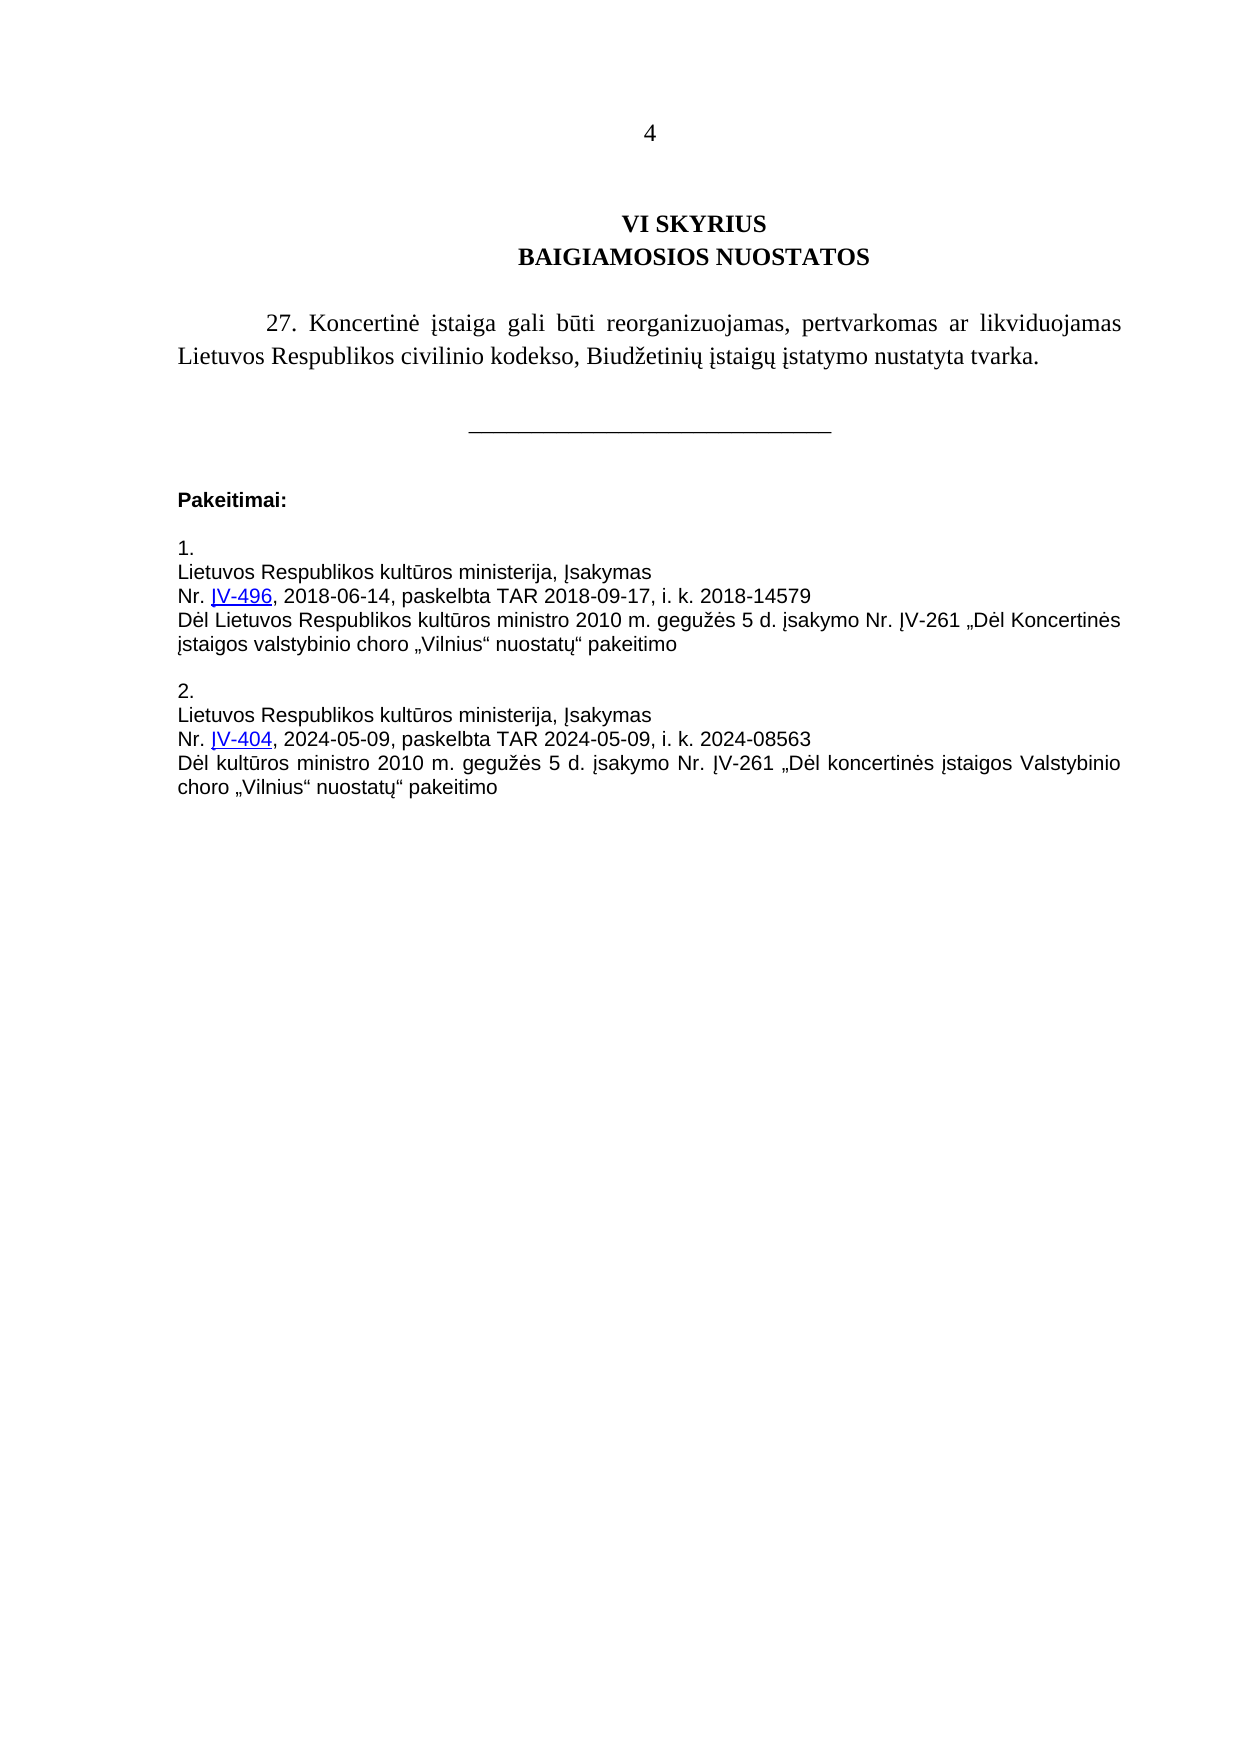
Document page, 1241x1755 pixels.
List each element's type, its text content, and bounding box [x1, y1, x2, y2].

text Pakeitimai: [177, 488, 1122, 512]
text Dėl Lietuvos Respublikos kultūros ministro 2010 m. gegužės 5 d. įsakymo Nr. ĮV-261 „Dėl Koncertinės įstaigos valstybinio choro „Vilnius“ nuostatų“ pakeitimo [177, 607, 1122, 655]
text BAIGIAMOSIOS NUOSTATOS [177, 242, 1122, 270]
text Nr. ĮV-496, 2018-06-14, paskelbta TAR 2018-09-17, i. k. 2018-14579 [177, 583, 1122, 607]
text 2. [177, 679, 1122, 703]
text 27. Koncertinė įstaiga gali būti reorganizuojamas, pertvarkomas ar likviduojamas Lietuvos Respublikos civilinio kodekso, Biudžetinių įstaigų įstatymo nustatyta tvarka. [177, 308, 1122, 369]
text 1. [177, 536, 1122, 559]
text Lietuvos Respublikos kultūros ministerija, Įsakymas [177, 703, 1122, 727]
text Nr. ĮV-404, 2024-05-09, paskelbta TAR 2024-05-09, i. k. 2024-08563 [177, 727, 1122, 751]
text VI SKYRIUS [177, 209, 1122, 237]
text Dėl kultūros ministro 2010 m. gegužės 5 d. įsakymo Nr. ĮV-261 „Dėl koncertinės įstaigos Valstybinio choro „Vilnius“ nuostatų“ pakeitimo [177, 751, 1122, 799]
text _____________________________ [177, 407, 1122, 436]
text Lietuvos Respublikos kultūros ministerija, Įsakymas [177, 559, 1122, 583]
